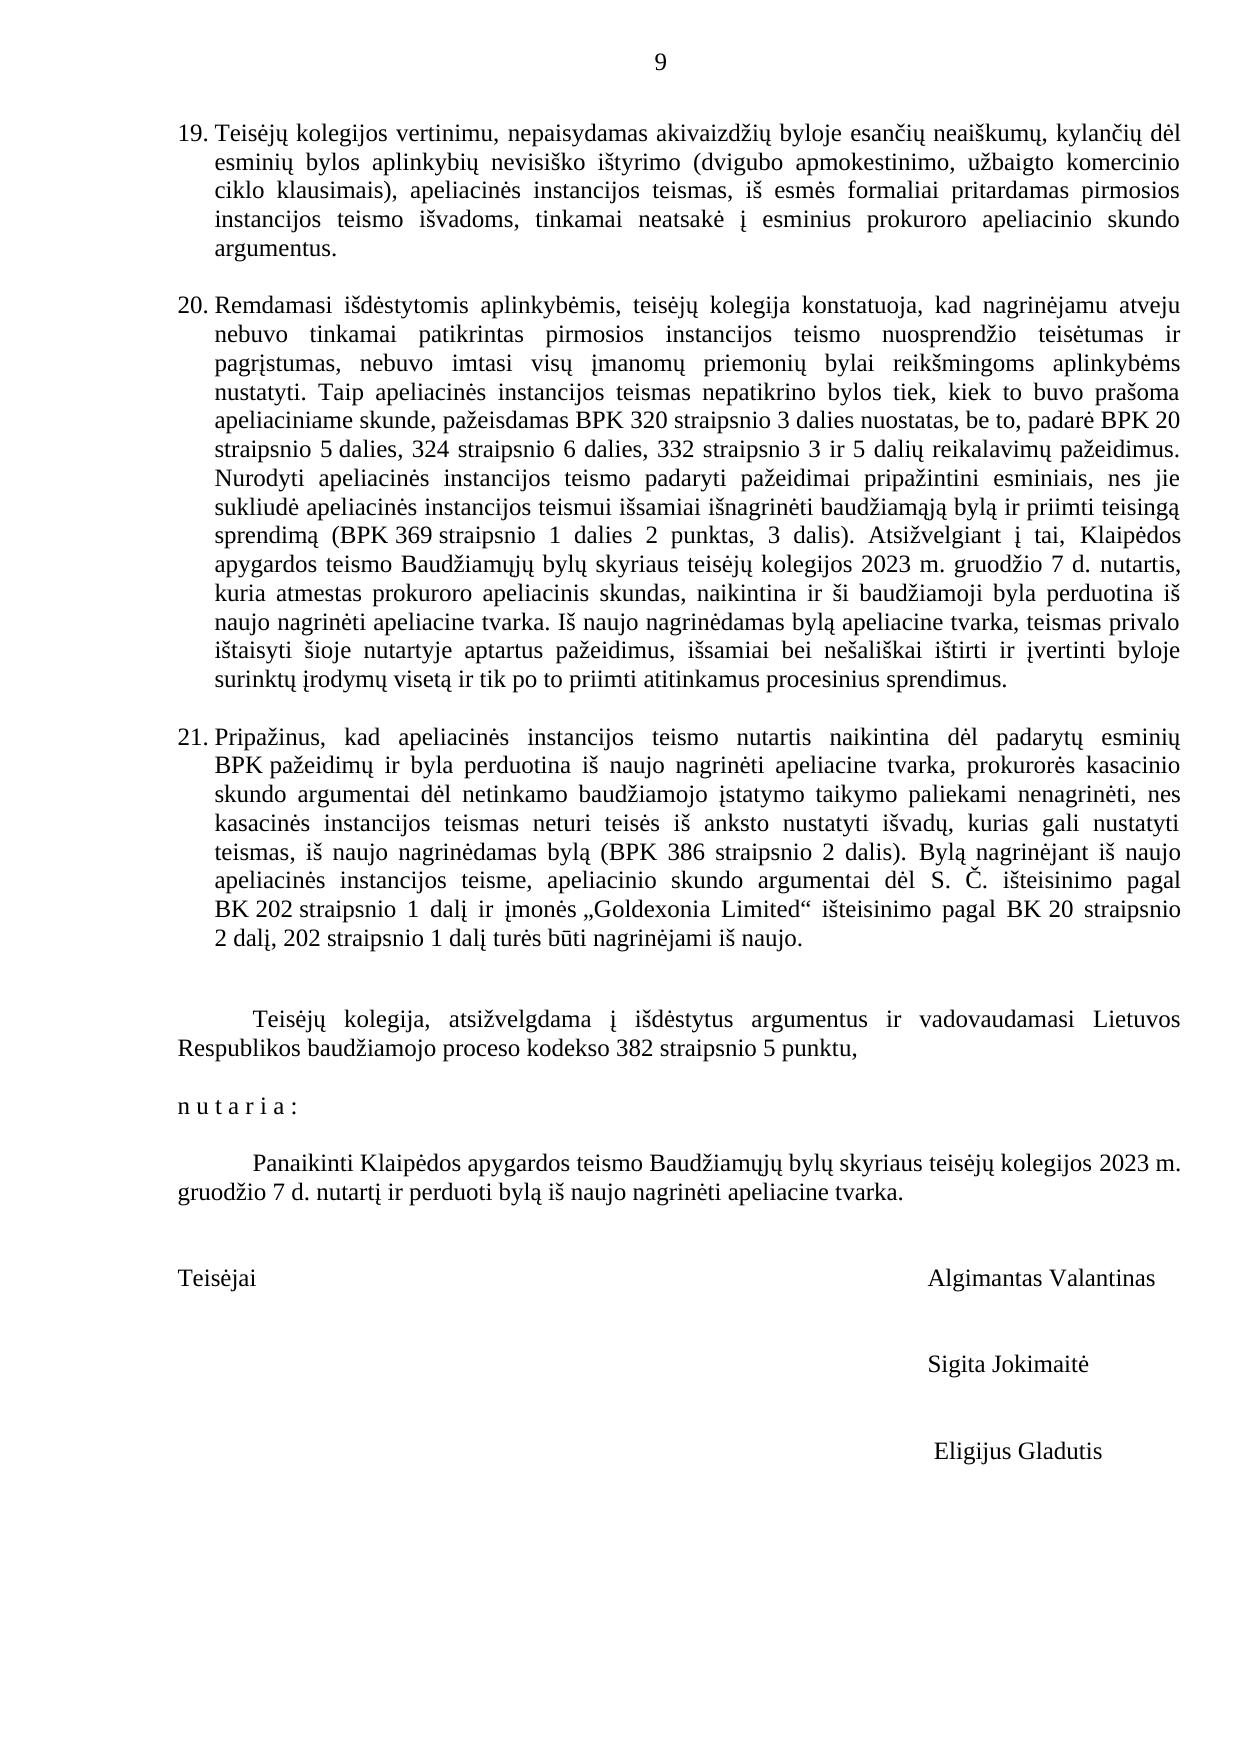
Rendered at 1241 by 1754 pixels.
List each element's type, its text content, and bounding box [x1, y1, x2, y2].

text 20. Remdamasi išdėstytomis aplinkybėmis, teisėjų kolegija konstatuoja, kad nagrinėjamu atveju nebuvo tinkamai patikrintas pirmosios instancijos teismo nuosprendžio teisėtumas ir pagrįstumas, nebuvo imtasi visų įmanomų priemonių bylai reikšmingoms aplinkybėms nustatyti. Taip apeliacinės instancijos teismas nepatikrino bylos tiek, kiek to buvo prašoma apeliaciniame skunde, pažeisdamas BPK 320 straipsnio 3 dalies nuostatas, be to, padarė BPK 20 straipsnio 5 dalies, 324 straipsnio 6 dalies, 332 straipsnio 3 ir 5 dalių reikalavimų pažeidimus. Nurodyti apeliacinės instancijos teismo padaryti pažeidimai pripažintini esminiais, nes jie sukliudė apeliacinės instancijos teismui išsamiai išnagrinėti baudžiamąją bylą ir priimti teisingą sprendimą (BPK 369 straipsnio 1 dalies 2 punktas, 3 dalis). Atsižvelgiant į tai, Klaipėdos apygardos teismo Baudžiamųjų bylų skyriaus teisėjų kolegijos 2023 m. gruodžio 7 d. nutartis, kuria atmestas prokuroro apeliacinis skundas, naikintina ir ši baudžiamoji byla perduotina iš naujo nagrinėti apeliacine tvarka. Iš naujo nagrinėdamas bylą apeliacine tvarka, teismas privalo ištaisyti šioje nutartyje aptartus pažeidimus, išsamiai bei nešališkai ištirti ir įvertinti byloje surinktų įrodymų visetą ir tik po to priimti atitinkamus procesinius sprendimus. [177, 291, 1181, 693]
text Sigita Jokimaitė [852, 1349, 1181, 1378]
text Eligijus Gladutis [177, 1436, 1181, 1464]
text Teisėjai Algimantas Valantinas [177, 1263, 1181, 1292]
text Teisėjų kolegija, atsižvelgdama į išdėstytus argumentus ir vadovaudamasi Lietuvos Respublikos baudžiamojo proceso kodekso 382 straipsnio 5 punktu, [177, 1004, 1181, 1062]
text 21. Pripažinus, kad apeliacinės instancijos teismo nutartis naikintina dėl padarytų esminių BPK pažeidimų ir byla perduotina iš naujo nagrinėti apeliacine tvarka, prokurorės kasacinio skundo argumentai dėl netinkamo baudžiamojo įstatymo taikymo paliekami nenagrinėti, nes kasacinės instancijos teismas neturi teisės iš anksto nustatyti išvadų, kurias gali nustatyti teismas, iš naujo nagrinėdamas bylą (BPK 386 straipsnio 2 dalis). Bylą nagrinėjant iš naujo apeliacinės instancijos teisme, apeliacinio skundo argumentai dėl S. Č. išteisinimo pagal BK 202 straipsnio 1 dalį ir įmonės „Goldexonia Limited“ išteisinimo pagal BK 20 straipsnio 2 dalį, 202 straipsnio 1 dalį turės būti nagrinėjami iš naujo. [177, 722, 1181, 952]
text Panaikinti Klaipėdos apygardos teismo Baudžiamųjų bylų skyriaus teisėjų kolegijos 2023 m. gruodžio 7 d. nutartį ir perduoti bylą iš naujo nagrinėti apeliacine tvarka. [177, 1148, 1181, 1206]
text 19. Teisėjų kolegijos vertinimu, nepaisydamas akivaizdžių byloje esančių neaiškumų, kylančių dėl esminių bylos aplinkybių nevisiško ištyrimo (dvigubo apmokestinimo, užbaigto komercinio ciklo klausimais), apeliacinės instancijos teismas, iš esmės formaliai pritardamas pirmosios instancijos teismo išvadoms, tinkamai neatsakė į esminius prokuroro apeliacinio skundo argumentus. [177, 118, 1181, 262]
text n u t a r i a : [177, 1091, 1181, 1119]
